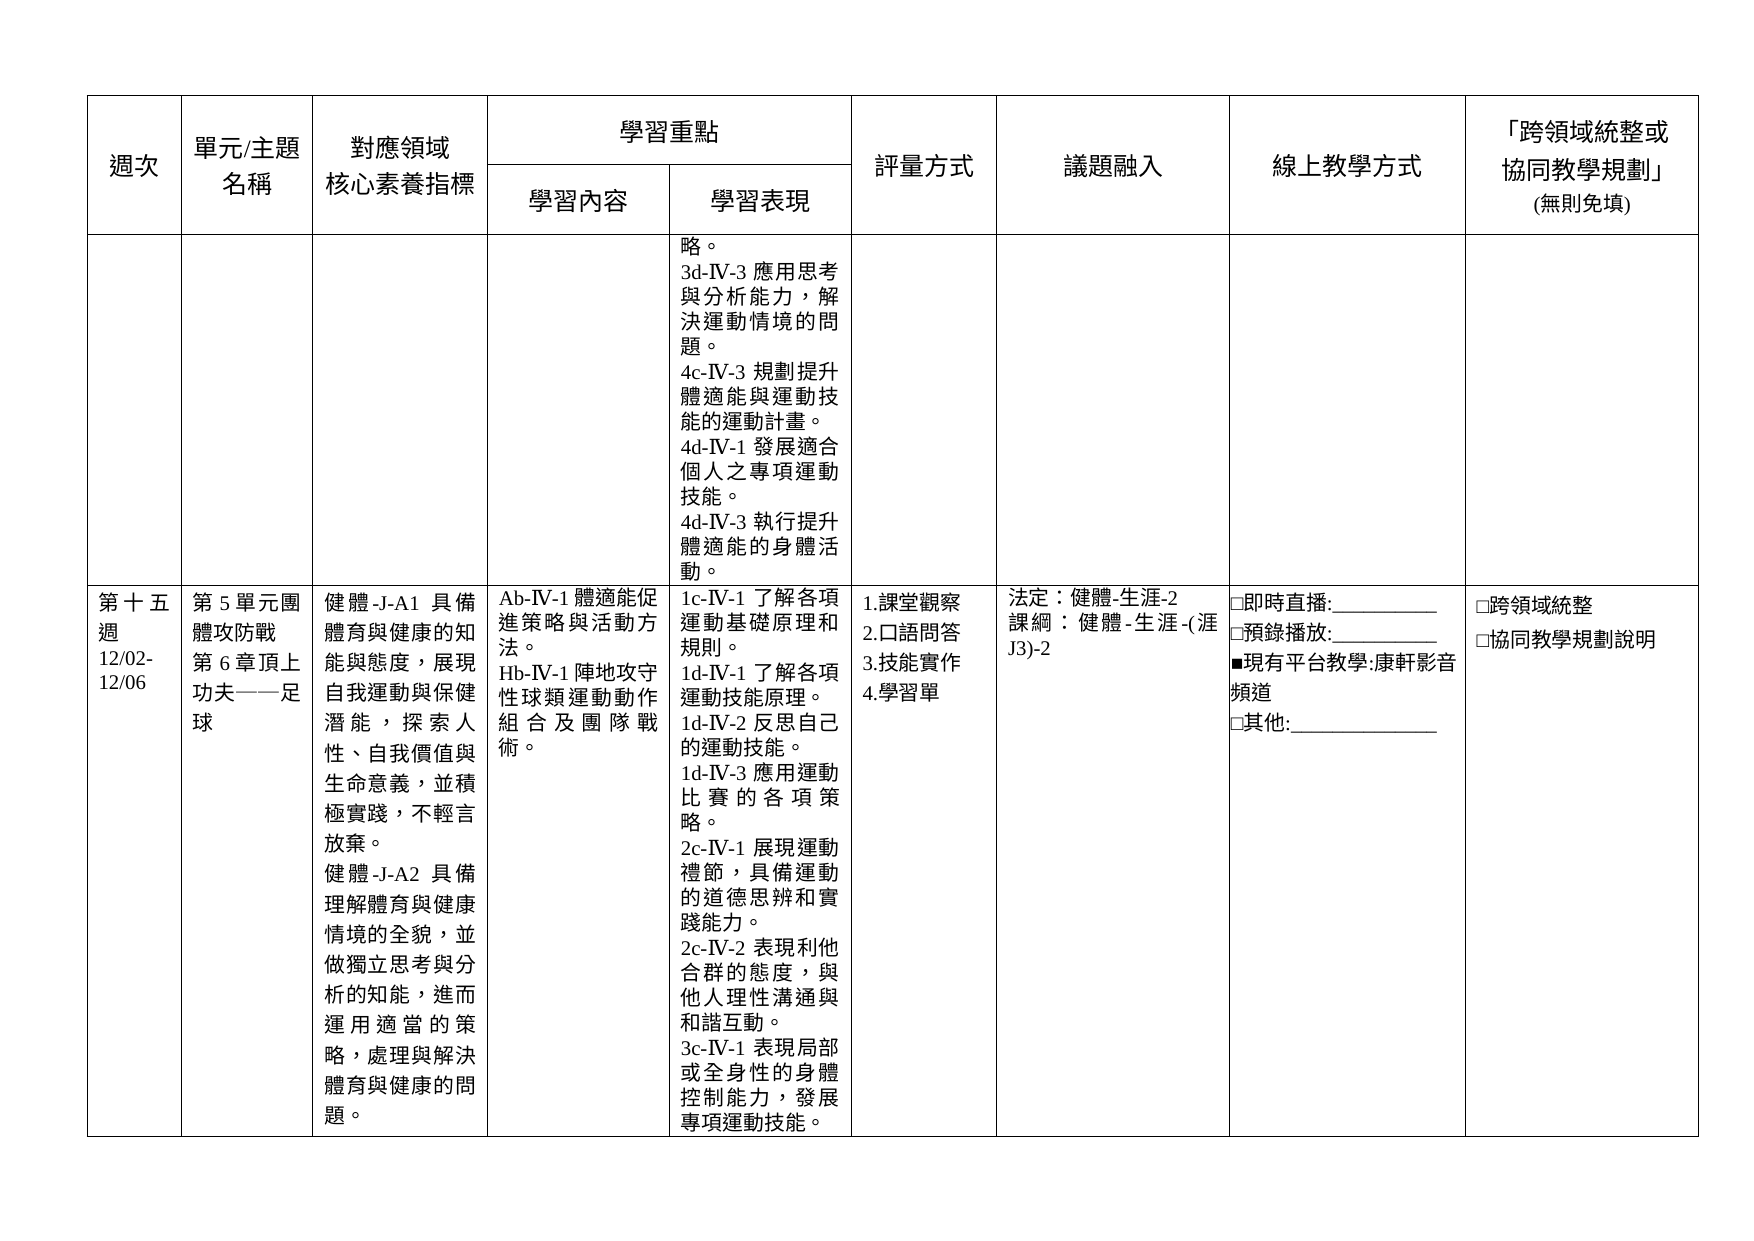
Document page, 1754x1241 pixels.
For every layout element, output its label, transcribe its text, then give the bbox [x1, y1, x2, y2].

table_cell [488, 235, 669, 585]
table_cell 1c-Ⅳ-1 了解各項運動基礎原理和規則。 1d-Ⅳ-1 了解各項運動技能原理。 1d-Ⅳ-2 反思自己的運動技能。 1d-Ⅳ-3 應用運動比賽的各項策略。 2c-Ⅳ-1 展現運動禮節，具備運動的道德思辨和實踐能力。 2c-Ⅳ-2 表現利他合群的態度，與他人理性溝通與和諧互動。 3c-Ⅳ-1 表現局部或全身性的身體控制能力，發展專項運動技能。 [670, 586, 851, 1136]
table_cell 第十五週 12/02-12/06 [88, 586, 181, 1136]
table_cell 第5單元團體攻防戰 第6章頂上功夫──足球 [182, 586, 312, 1136]
table_cell 健體-J-A1 具備體育與健康的知能與態度，展現自我運動與保健潛能，探索人性、自我價值與生命意義，並積極實踐，不輕言放棄。 健體-J-A2 具備理解體育與健康情境的全貌，並做獨立思考與分析的知能，進而運用適當的策略，處理與解決體育與健康的問題。 [313, 586, 487, 1136]
table_cell □跨領域統整 □協同教學規劃說明 [1466, 586, 1698, 1136]
table_cell [1230, 235, 1465, 585]
table_cell 法定：健體-生涯-2 課綱：健體-生涯-(涯J3)-2 [997, 586, 1229, 1136]
table_header 學習重點 [488, 96, 851, 164]
table_cell 略。 3d-Ⅳ-3 應用思考與分析能力，解決運動情境的問題。 4c-Ⅳ-3 規劃提升體適能與運動技能的運動計畫。 4d-Ⅳ-1 發展適合個人之專項運動技能。 4d-Ⅳ-3 執行提升體適能的身體活動。 [670, 235, 851, 585]
table_header 單元/主題名稱 [182, 96, 312, 234]
table_cell Ab-Ⅳ-1 體適能促進策略與活動方法。 Hb-Ⅳ-1 陣地攻守性球類運動動作組合及團隊戰術。 [488, 586, 669, 1136]
table_header 「跨領域統整或 協同教學規劃｣ (無則免填) [1466, 96, 1698, 234]
table_cell 學習表現 [670, 165, 851, 234]
table_cell [1466, 235, 1698, 585]
table_header 線上教學方式 [1230, 96, 1465, 234]
table_cell [313, 235, 487, 585]
table_header 議題融入 [997, 96, 1229, 234]
table_cell [997, 235, 1229, 585]
table_cell [852, 235, 996, 585]
table_header 週次 [88, 96, 181, 234]
table_cell 1.課堂觀察 2.口語問答 3.技能實作 4.學習單 [852, 586, 996, 1136]
table_header 對應領域 核心素養指標 [313, 96, 487, 234]
table_cell 學習內容 [488, 165, 669, 234]
table_cell □即時直播:__________ □預錄播放:__________ ■現有平台教學:康軒影音頻道 □其他:______________ [1230, 586, 1465, 1136]
table_cell [88, 235, 181, 585]
table_cell [182, 235, 312, 585]
table_header 評量方式 [852, 96, 996, 234]
